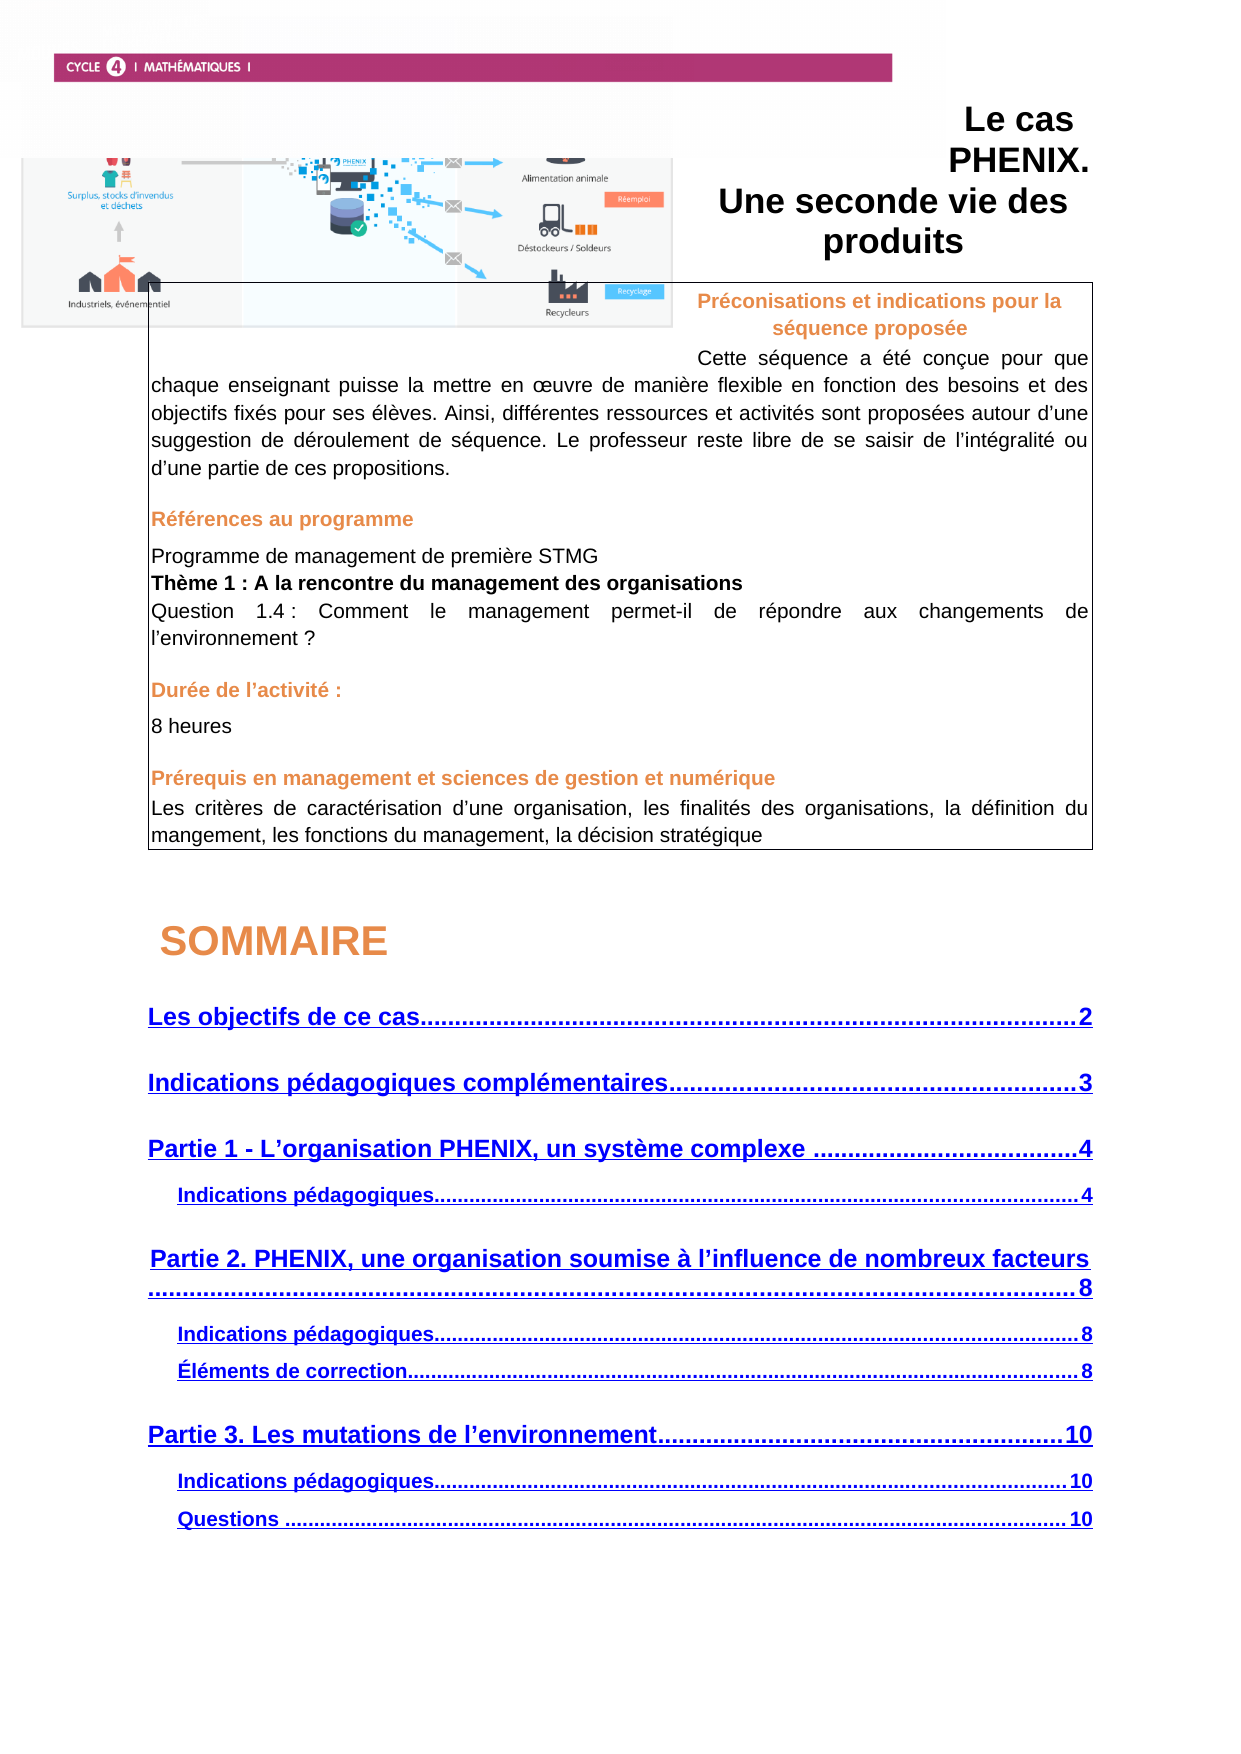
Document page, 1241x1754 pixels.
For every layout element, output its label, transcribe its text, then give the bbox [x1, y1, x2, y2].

picture [0, 0, 946, 348]
text Indications pédagogiques 10 [177, 1466, 1093, 1490]
text Indications pédagogiques 8 [177, 1318, 1093, 1343]
subtitle Préconisations et indications pour la séquence proposée [694, 283, 1092, 339]
text Thème 1 : A la rencontre du management des organisations [149, 568, 1092, 595]
title Le cas PHENIX. Une seconde vie des produits [694, 98, 1093, 261]
picture [149, 283, 694, 348]
subtitle Durée de l’activité : [149, 671, 1092, 702]
subtitle Partie 3. Les mutations de l’environnement 10 [148, 1421, 1093, 1445]
text Question 1.4 : Comment le management permet-il de répondre aux changements de l’environnement ? [149, 596, 1092, 650]
text Indications pédagogiques 4 [177, 1180, 1093, 1204]
subtitle Indications pédagogiques complémentaires 3 [148, 1068, 1093, 1093]
subtitle Partie 2. PHENIX, une organisation soumise à l’influence de nombreux facteurs 8 [148, 1244, 1093, 1298]
text Questions 10 [177, 1503, 1093, 1528]
subtitle Prérequis en management et sciences de gestion et numérique [149, 759, 1092, 789]
subtitle Les objectifs de ce cas 2 [148, 1002, 1093, 1027]
subtitle Références au programme [149, 501, 1092, 531]
subtitle Partie 1 - L’organisation PHENIX, un système complexe 4 [148, 1134, 1093, 1159]
text Les critères de caractérisation d’une organisation, les finalités des organisations, la définition du mangement, les fonctions du management, la décision stratégique [149, 793, 1092, 849]
text Cette séquence a été conçue pour que chaque enseignant puisse la mettre en œuvre de manière flexible en fonction des besoins et des objectifs fixés pour ses élèves. Ainsi, différentes ressources et activités sont proposées autour d’une suggestion de déroulement de séquence. Le professeur reste libre de se saisir de l’intégralité ou d’une partie de ces propositions. [149, 343, 1092, 480]
subtitle Sommaire [159, 916, 1081, 964]
text 8 heures [149, 711, 1092, 738]
text Éléments de correction 8 [177, 1356, 1093, 1380]
text Programme de management de première STMG [149, 541, 1092, 568]
